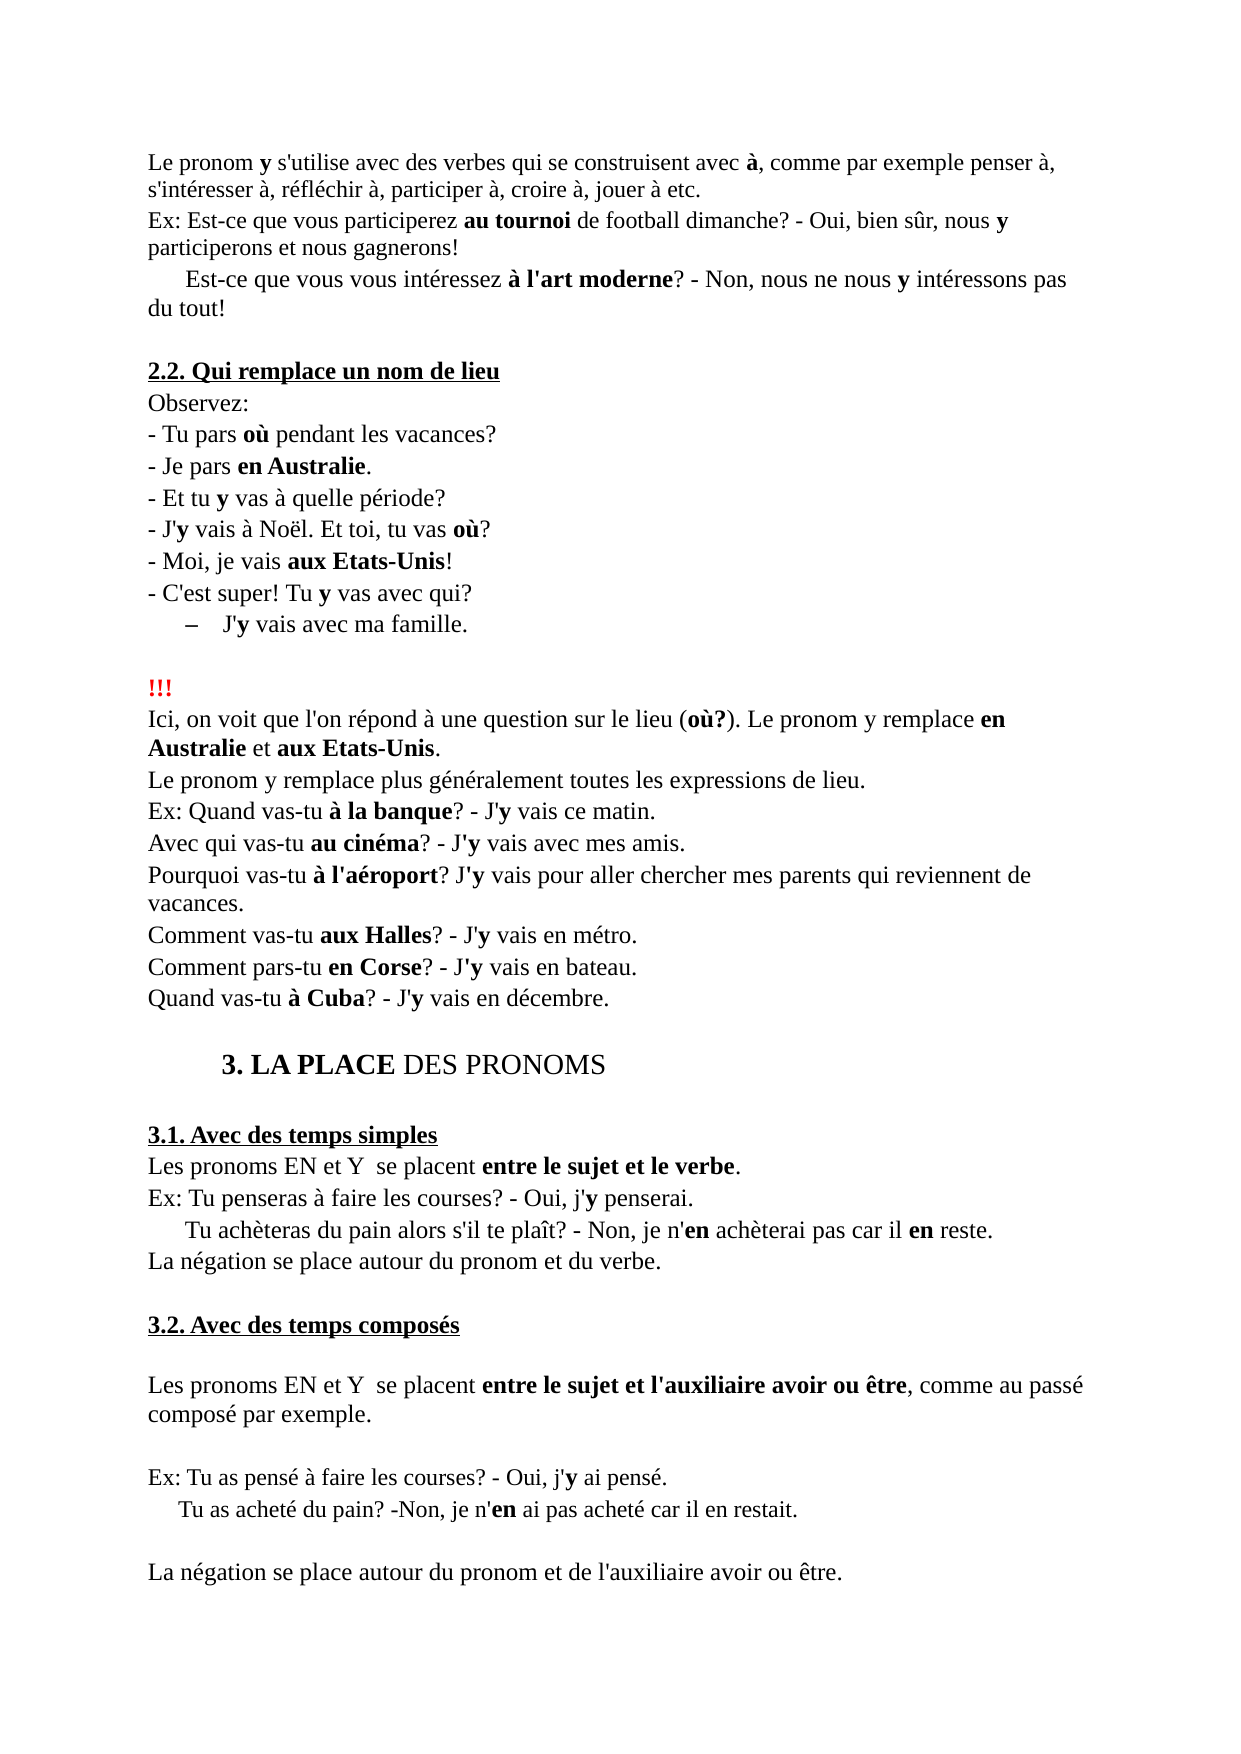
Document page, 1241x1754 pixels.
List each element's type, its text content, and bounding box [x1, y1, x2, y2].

text Quand vas-tu à Cuba? - J'y vais en décembre. [148, 983, 1093, 1012]
text Avec qui vas-tu au cinéma? - J'y vais avec mes amis. [148, 828, 1093, 857]
text - Moi, je vais aux Etats-Unis! [148, 546, 1093, 575]
text Ex: Est-ce que vous participerez au tournoi de football dimanche? - Oui, bien sûr, nous y participerons et nous gagnerons! [148, 206, 1093, 261]
text Observez: [148, 388, 1093, 416]
text - Tu pars où pendant les vacances? [148, 419, 1093, 448]
text Ex: Tu penseras à faire les courses? - Oui, j'y penserai. [148, 1183, 1093, 1212]
text Tu achèteras du pain alors s'il te plaît? - Non, je n'en achèterai pas car il en reste. [148, 1215, 1093, 1243]
text Pourquoi vas-tu à l'aéroport? J'y vais pour aller chercher mes parents qui reviennent de vacances. [148, 860, 1093, 917]
text - C'est super! Tu y vas avec qui? [148, 578, 1093, 606]
text Comment vas-tu aux Halles? - J'y vais en métro. [148, 920, 1093, 949]
text Ex: Quand vas-tu à la banque? - J'y vais ce matin. [148, 796, 1093, 825]
text Le pronom y remplace plus généralement toutes les expressions de lieu. [148, 765, 1093, 793]
text Le pronom y s'utilise avec des verbes qui se construisent avec à, comme par exemple penser à, s'intéresser à, réfléchir à, participer à, croire à, jouer à etc. [148, 148, 1093, 203]
text 2.2. Qui remplace un nom de lieu [148, 356, 1093, 385]
text 3.2. Avec des temps composés [148, 1310, 1093, 1338]
text Tu as acheté du pain? -Non, je n'en ai pas acheté car il en restait. [148, 1494, 1093, 1523]
text Les pronoms EN et Y se placent entre le sujet et le verbe. [148, 1151, 1093, 1180]
text La négation se place autour du pronom et de l'auxiliaire avoir ou être. [148, 1557, 1093, 1586]
text Ici, on voit que l'on répond à une question sur le lieu (où?). Le pronom y remplace en Australie et aux Etats-Unis. [148, 704, 1093, 762]
text - Et tu y vas à quelle période? [148, 483, 1093, 511]
text !!! [148, 673, 1093, 701]
text Ex: Tu as pensé à faire les courses? - Oui, j'y ai pensé. [148, 1462, 1093, 1491]
text Comment pars-tu en Corse? - J'y vais en bateau. [148, 952, 1093, 981]
text Les pronoms EN et Y se placent entre le sujet et l'auxiliaire avoir ou être, comme au passé composé par exemple. [148, 1370, 1093, 1428]
text La négation se place autour du pronom et du verbe. [148, 1246, 1093, 1275]
list J'y vais avec ma famille. [185, 609, 1093, 638]
text 3. LA PLACE DES PRONOMS [148, 1047, 1093, 1080]
text - J'y vais à Noël. Et toi, tu vas où? [148, 514, 1093, 543]
text 3.1. Avec des temps simples [148, 1120, 1093, 1148]
text - Je pars en Australie. [148, 451, 1093, 480]
text Est-ce que vous vous intéressez à l'art moderne? - Non, nous ne nous y intéressons pas du tout! [148, 264, 1093, 321]
